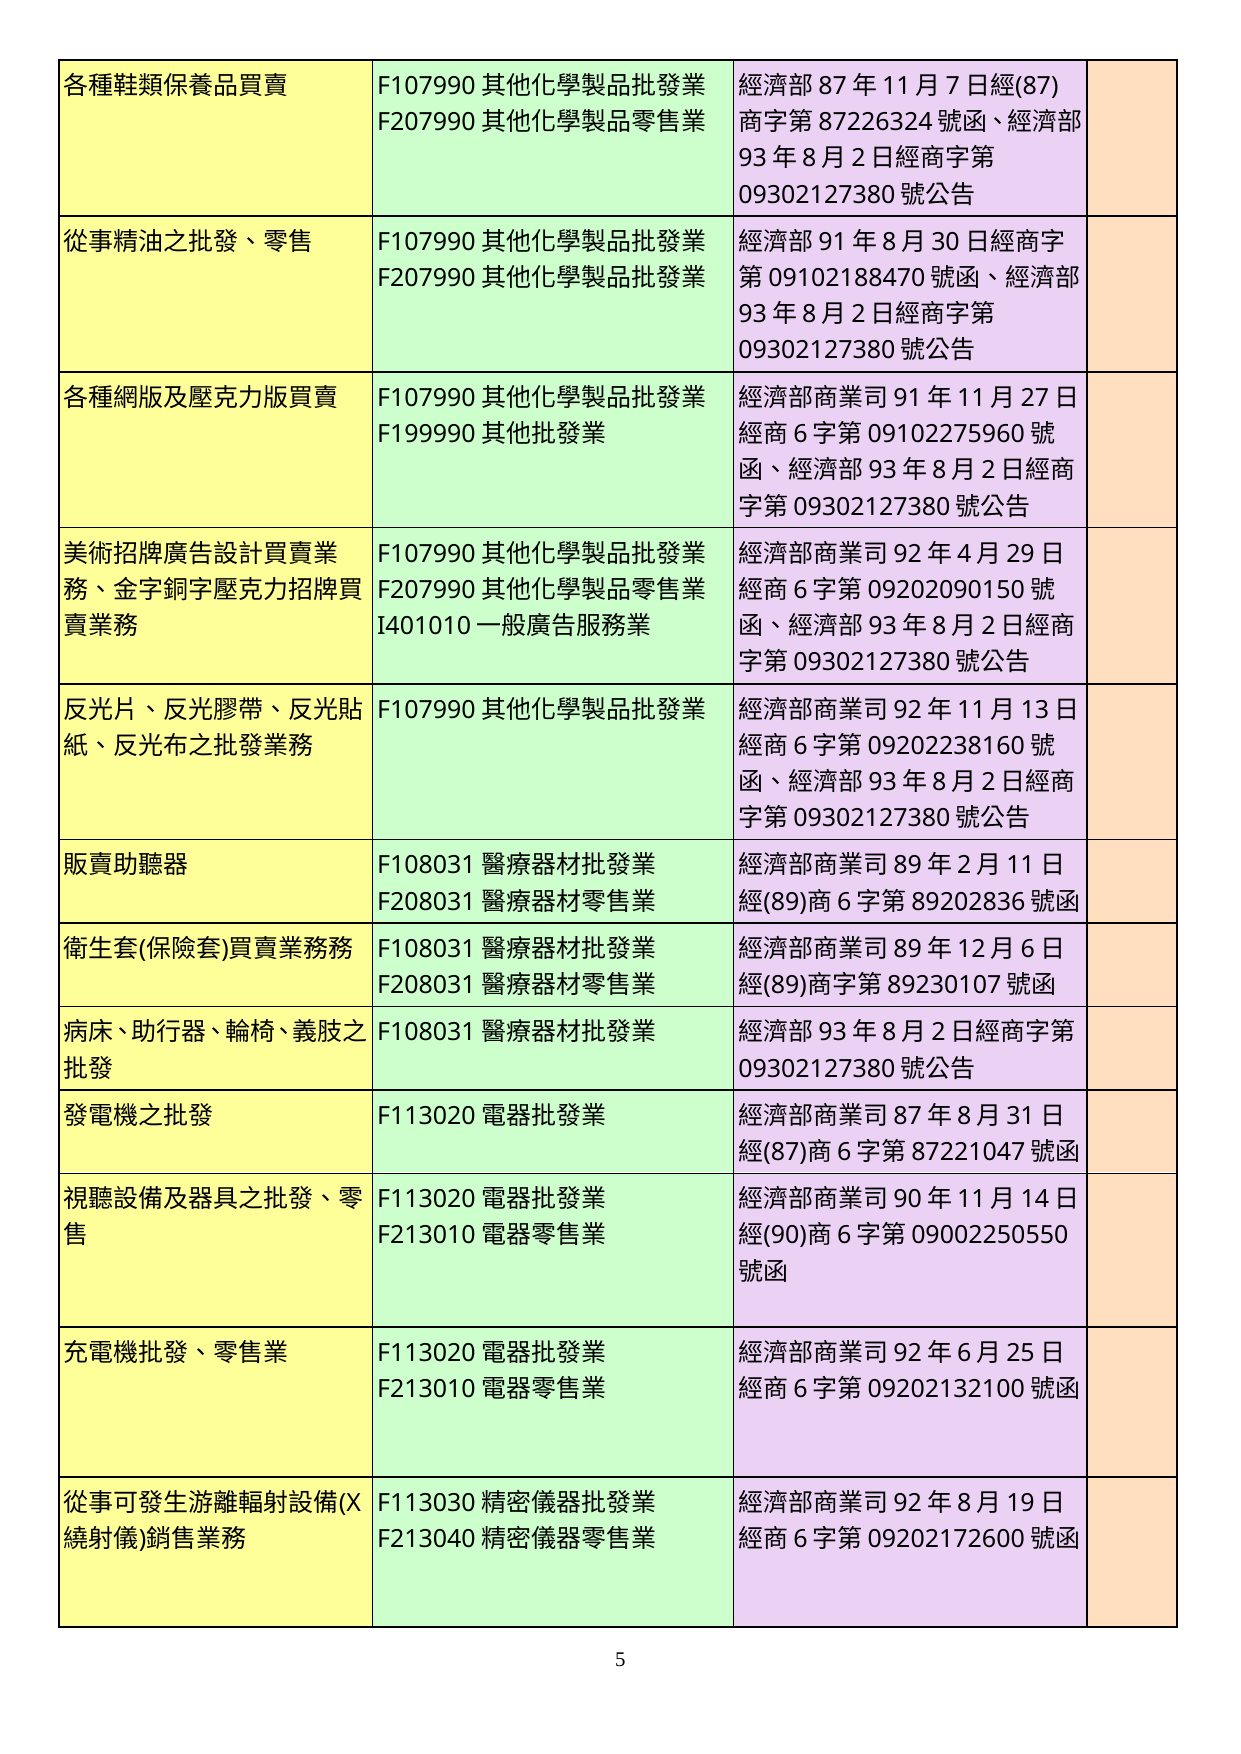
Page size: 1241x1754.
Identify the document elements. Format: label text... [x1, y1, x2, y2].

table_cell [1088, 1328, 1176, 1476]
table_cell F113030精密儀器批發業 F213040精密儀器零售業 [373, 1478, 733, 1626]
table_cell [1088, 217, 1176, 371]
table_cell 視聽設備及器具之批發、零售 [60, 1174, 372, 1326]
table_cell 經濟部91年8月30日經商字第09102188470號函、經濟部93年8月2日經商字第09302127380號公告 [734, 217, 1086, 371]
table_cell 各種網版及壓克力版買賣 [60, 373, 372, 527]
table_cell F107990其他化學製品批發業 F199990其他批發業 [373, 373, 733, 527]
table_cell [1088, 924, 1176, 1006]
table_cell 從事精油之批發、零售 [60, 217, 372, 371]
table_cell F107990其他化學製品批發業 F207990其他化學製品零售業 I401010一般廣告服務業 [373, 528, 733, 683]
table_cell 充電機批發、零售業 [60, 1328, 372, 1476]
table_cell F108031醫療器材批發業 F208031醫療器材零售業 [373, 924, 733, 1006]
table_cell F108031醫療器材批發業 [373, 1007, 733, 1089]
table_cell [1088, 1478, 1176, 1626]
table_cell 衛生套(保險套)買賣業務務 [60, 924, 372, 1006]
table_cell F107990其他化學製品批發業 [373, 685, 733, 839]
table_cell F113020電器批發業 F213010電器零售業 [373, 1328, 733, 1476]
table_cell 從事可發生游離輻射設備(X繞射儀)銷售業務 [60, 1478, 372, 1626]
table_cell [1088, 1091, 1176, 1172]
table_cell 各種鞋類保養品買賣 [60, 61, 372, 215]
table_cell 經濟部商業司89年12月6日經(89)商字第89230107號函 [734, 924, 1086, 1006]
table_cell F108031醫療器材批發業 F208031醫療器材零售業 [373, 840, 733, 922]
table_cell [1088, 61, 1176, 215]
table_cell 經濟部商業司92年4月29日經商6字第09202090150號函、經濟部93年8月2日經商字第09302127380號公告 [734, 528, 1086, 683]
table_cell 經濟部商業司92年8月19日經商6字第09202172600號函 [734, 1478, 1086, 1626]
table_cell 美術招牌廣告設計買賣業務、金字銅字壓克力招牌買賣業務 [60, 528, 372, 683]
table_cell [1088, 1174, 1176, 1326]
table_cell F113020電器批發業 [373, 1091, 733, 1172]
table_cell [1088, 840, 1176, 922]
table_cell [1088, 373, 1176, 527]
table_cell 病床、助行器、輪椅、義肢之批發 [60, 1007, 372, 1089]
table_cell 經濟部93年8月2日經商字第09302127380號公告 [734, 1007, 1086, 1089]
table_cell F107990其他化學製品批發業 F207990其他化學製品零售業 [373, 61, 733, 215]
table_cell [1088, 528, 1176, 683]
table_cell F107990其他化學製品批發業 F207990其他化學製品批發業 [373, 217, 733, 371]
table_cell 販賣助聽器 [60, 840, 372, 922]
table_cell [1088, 685, 1176, 839]
table_cell [1088, 1007, 1176, 1089]
table_cell 經濟部商業司90年11月14日經(90)商6字第09002250550號函 [734, 1174, 1086, 1326]
table_cell 經濟部87年11月7日經(87)商字第87226324號函、經濟部93年8月2日經商字第09302127380號公告 [734, 61, 1086, 215]
table_cell 發電機之批發 [60, 1091, 372, 1172]
table_cell 反光片、反光膠帶、反光貼紙、反光布之批發業務 [60, 685, 372, 839]
table_cell F113020電器批發業 F213010電器零售業 [373, 1174, 733, 1326]
table_cell 經濟部商業司91年11月27日經商6字第09102275960號函、經濟部93年8月2日經商字第09302127380號公告 [734, 373, 1086, 527]
table_cell 經濟部商業司87年8月31日經(87)商6字第87221047號函 [734, 1091, 1086, 1172]
table_cell 經濟部商業司89年2月11日經(89)商6字第89202836號函 [734, 840, 1086, 922]
table_cell 經濟部商業司92年6月25日經商6字第09202132100號函 [734, 1328, 1086, 1476]
table_cell 經濟部商業司92年11月13日經商6字第09202238160號函、經濟部93年8月2日經商字第09302127380號公告 [734, 685, 1086, 839]
